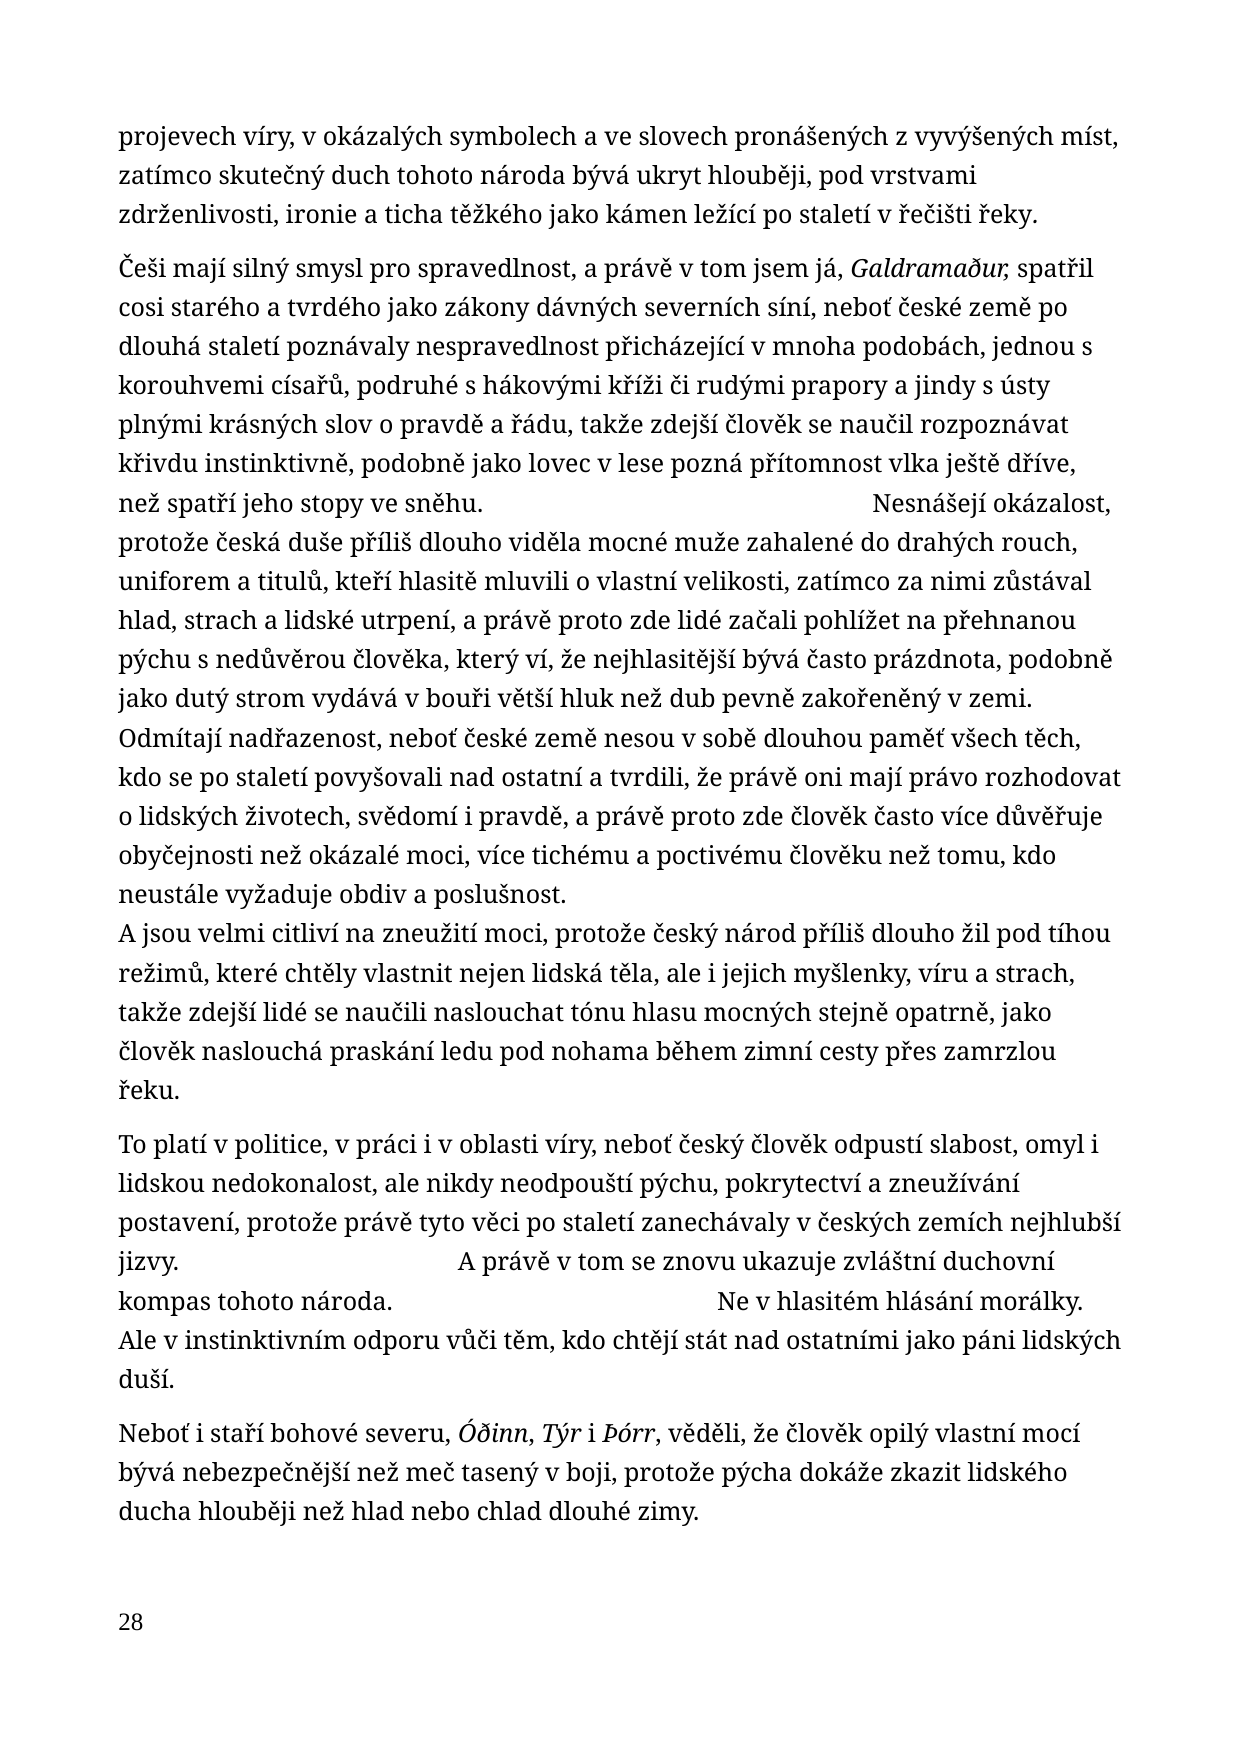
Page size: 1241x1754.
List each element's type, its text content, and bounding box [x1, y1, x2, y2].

text Neboť i staří bohové severu, Óðinn, Týr i Þórr, věděli, že člověk opilý vlastní mocí bývá nebezpečnější než meč tasený v boji, protože pýcha dokáže zkazit lidského ducha hlouběji než hlad nebo chlad dlouhé zimy. [118, 1415, 1122, 1528]
text Češi mají silný smysl pro spravedlnost, a právě v tom jsem já, Galdramaður, spatřil cosi starého a tvrdého jako zákony dávných severních síní, neboť české země po dlouhá staletí poznávaly nespravedlnost přicházející v mnoha podobách, jednou s korouhvemi císařů, podruhé s hákovými kříži či rudými prapory a jindy s ústy plnými krásných slov o pravdě a řádu, takže zdejší člověk se naučil rozpoznávat křivdu instinktivně, podobně jako lovec v lese pozná přítomnost vlka ještě dříve, než spatří jeho stopy ve sněhu. Nesnášejí okázalost, protože česká duše příliš dlouho viděla mocné muže zahalené do drahých rouch, uniforem a titulů, kteří hlasitě mluvili o vlastní velikosti, zatímco za nimi zůstával hlad, strach a lidské utrpení, a právě proto zde lidé začali pohlížet na přehnanou pýchu s nedůvěrou člověka, který ví, že nejhlasitější bývá často prázdnota, podobně jako dutý strom vydává v bouři větší hluk než dub pevně zakořeněný v zemi. Odmítají nadřazenost, neboť české země nesou v sobě dlouhou paměť všech těch, kdo se po staletí povyšovali nad ostatní a tvrdili, že právě oni mají právo rozhodovat o lidských životech, svědomí i pravdě, a právě proto zde člověk často více důvěřuje obyčejnosti než okázalé moci, více tichému a poctivému člověku než tomu, kdo neustále vyžaduje obdiv a poslušnost. A jsou velmi citliví na zneužití moci, protože český národ příliš dlouho žil pod tíhou režimů, které chtěly vlastnit nejen lidská těla, ale i jejich myšlenky, víru a strach, takže zdejší lidé se naučili naslouchat tónu hlasu mocných stejně opatrně, jako člověk naslouchá praskání ledu pod nohama během zimní cesty přes zamrzlou řeku. [118, 250, 1122, 1107]
text projevech víry, v okázalých symbolech a ve slovech pronášených z vyvýšených míst, zatímco skutečný duch tohoto národa bývá ukryt hlouběji, pod vrstvami zdrženlivosti, ironie a ticha těžkého jako kámen ležící po staletí v řečišti řeky. [118, 118, 1122, 231]
text To platí v politice, v práci i v oblasti víry, neboť český člověk odpustí slabost, omyl i lidskou nedokonalost, ale nikdy neodpouští pýchu, pokrytectví a zneužívání postavení, protože právě tyto věci po staletí zanechávaly v českých zemích nejhlubší jizvy. A právě v tom se znovu ukazuje zvláštní duchovní kompas tohoto národa. Ne v hlasitém hlásání morálky. Ale v instinktivním odporu vůči těm, kdo chtějí stát nad ostatními jako páni lidských duší. [118, 1126, 1122, 1396]
